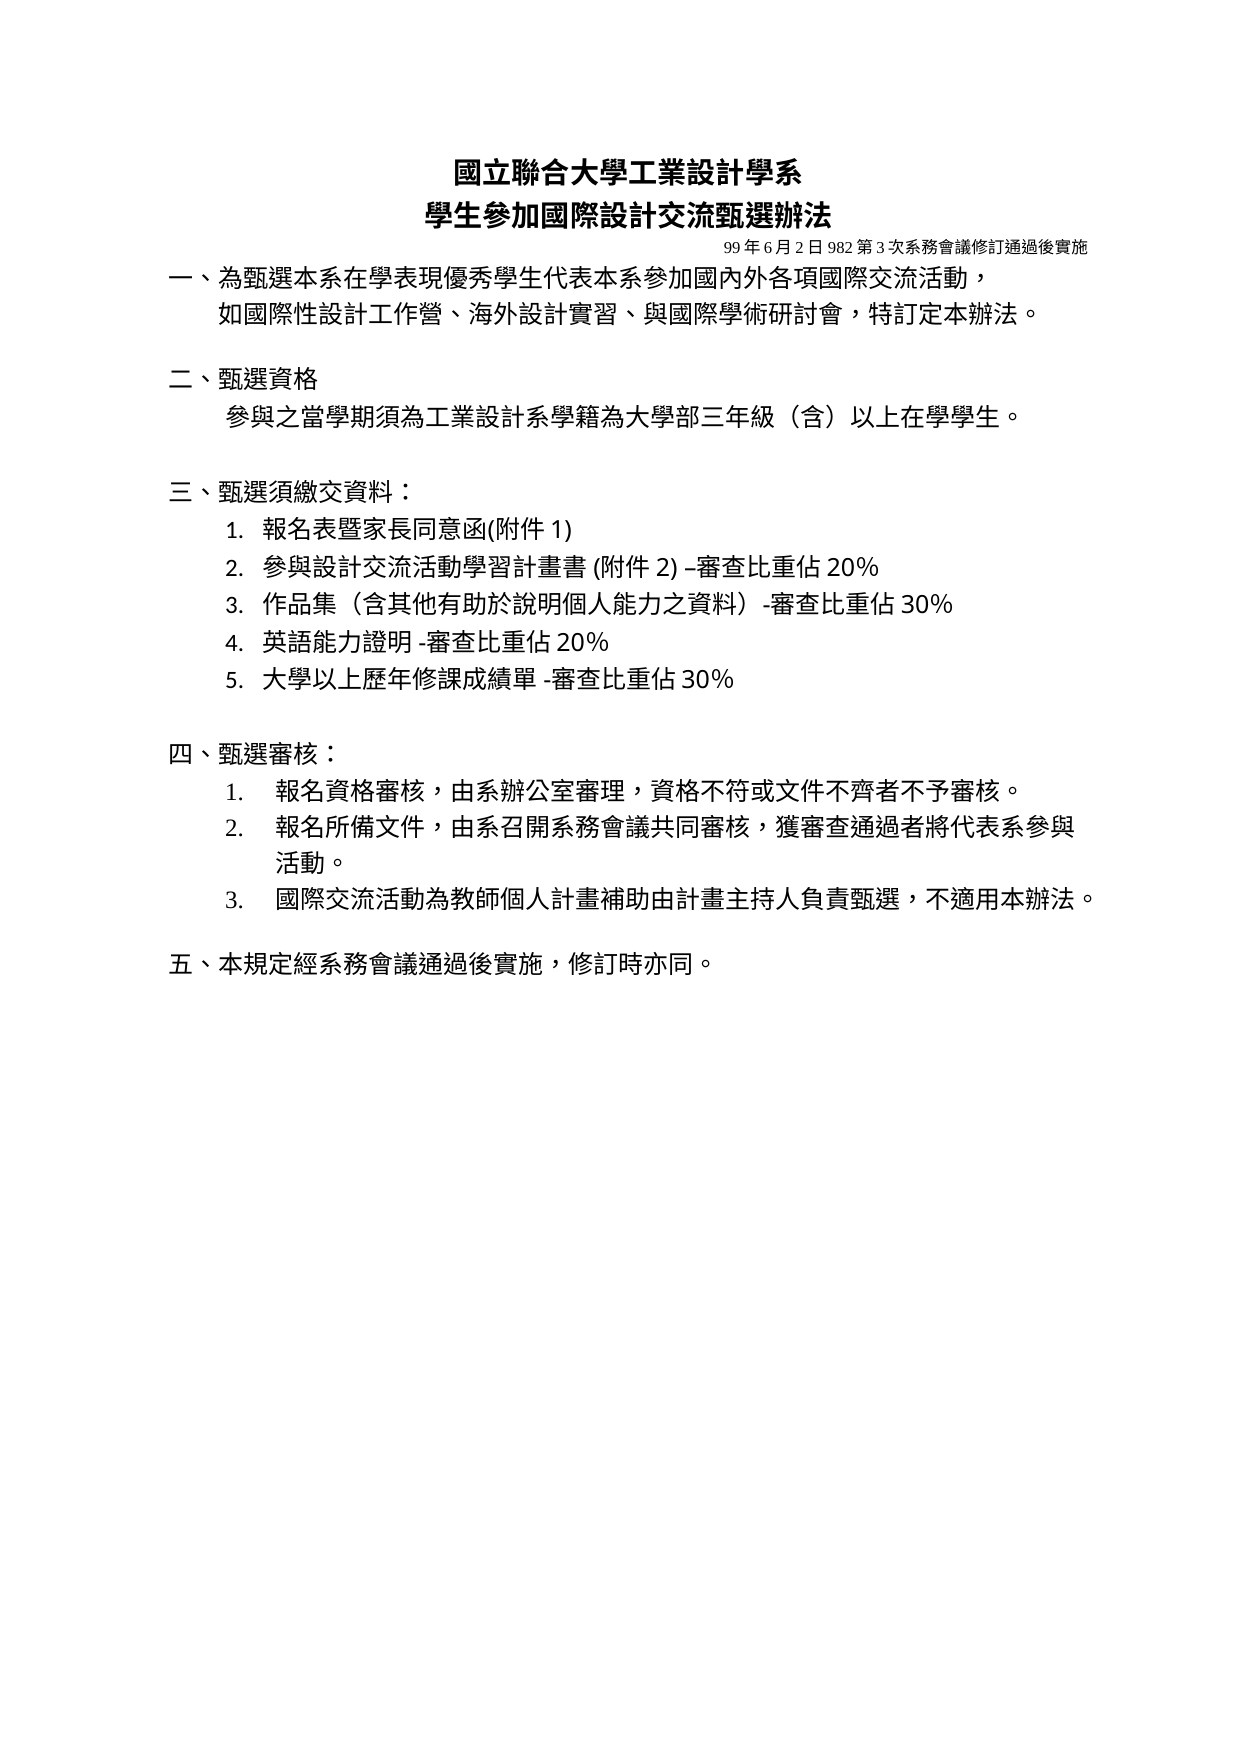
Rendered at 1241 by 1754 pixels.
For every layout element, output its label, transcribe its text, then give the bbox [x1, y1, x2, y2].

list 報名所備文件，由系召開系務會議共同審核，獲審查通過者將代表系參與活動。 [225, 807, 1087, 880]
text 二、甄選資格 [169, 360, 1087, 396]
text 如國際性設計工作營、海外設計實習、與國際學術研討會，特訂定本辦法。 [219, 295, 1087, 331]
list 參與設計交流活動學習計畫書 (附件2) –審查比重佔20％ [225, 546, 1087, 584]
list 作品集（含其他有助於說明個人能力之資料）-審查比重佔30％ [225, 584, 1087, 621]
text 五、本規定經系務會議通過後實施，修訂時亦同。 [169, 945, 1087, 981]
list 英語能力證明 -審查比重佔20％ [225, 621, 1087, 659]
list 國際交流活動為教師個人計畫補助由計畫主持人負責甄選，不適用本辦法。 [225, 880, 1087, 916]
text 99年6月2日 982第3次系務會議修訂通過後實施 [169, 234, 1087, 259]
text 一、為甄選本系在學表現優秀學生代表本系參加國內外各項國際交流活動， [169, 259, 1087, 295]
list 報名資格審核，由系辦公室審理，資格不符或文件不齊者不予審核。 [225, 771, 1087, 807]
text 國立聯合大學工業設計學系 [169, 150, 1087, 192]
text 學生參加國際設計交流甄選辦法 [169, 192, 1087, 234]
list 大學以上歷年修課成績單 -審查比重佔30％ [225, 659, 1087, 696]
text 四、甄選審核： [169, 734, 1087, 771]
text 三、甄選須繳交資料： [169, 471, 1087, 509]
list 報名表暨家長同意函(附件1) [225, 509, 1087, 546]
text 參與之當學期須為工業設計系學籍為大學部三年級（含）以上在學學生。 [225, 396, 1087, 434]
